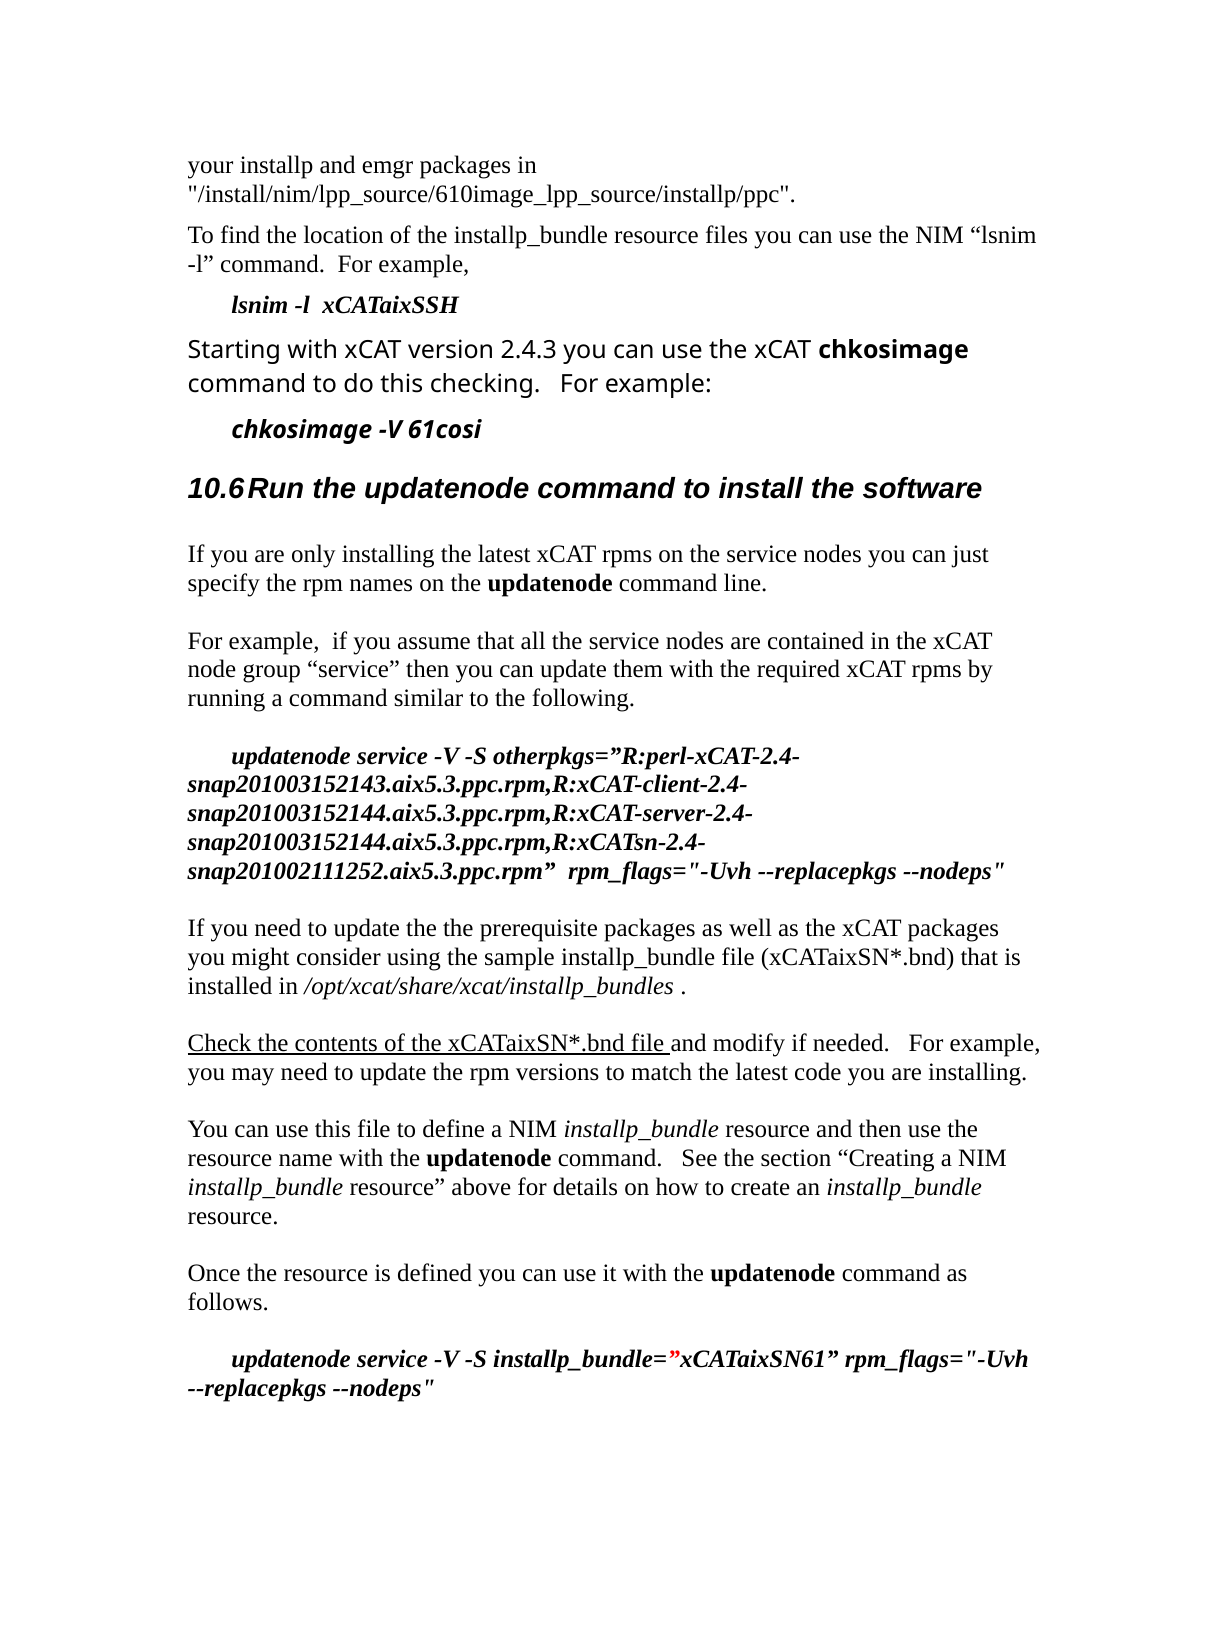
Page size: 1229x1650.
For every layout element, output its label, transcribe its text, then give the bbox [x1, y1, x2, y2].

text updatenode service -V -S installp_bundle=”xCATaixSN61” rpm_flags="-Uvh --replacepkgs --nodeps" [187, 1344, 1041, 1402]
text Check the contents of the xCATaixSN*.bnd file and modify if needed. For example, you may need to update the rpm versions to match the latest code you are installing. [187, 1028, 1041, 1086]
text For example, if you assume that all the service nodes are contained in the xCAT node group “service” then you can update them with the required xCAT rpms by running a command similar to the following. [187, 626, 1041, 712]
text updatenode service -V -S otherpkgs=”R:perl-xCAT-2.4-snap201003152143.aix5.3.ppc.rpm,R:xCAT-client-2.4-snap201003152144.aix5.3.ppc.rpm,R:xCAT-server-2.4-snap201003152144.aix5.3.ppc.rpm,R:xCATsn-2.4-snap201002111252.aix5.3.ppc.rpm” rpm_flags="-Uvh --replacepkgs --nodeps" [187, 741, 1041, 884]
text If you need to update the the prerequisite packages as well as the xCAT packages you might consider using the sample installp_bundle file (xCATaixSN*.bnd) that is installed in /opt/xcat/share/xcat/installp_bundles . [187, 913, 1041, 999]
text If you are only installing the latest xCAT rpms on the service nodes you can just specify the rpm names on the updatenode command line. [187, 539, 1041, 597]
text To find the location of the installp_bundle resource files you can use the NIM “lsnim -l” command. For example, [187, 220, 1041, 277]
subtitle Run the updatenode command to install the software [187, 471, 1041, 504]
text your installp and emgr packages in "/install/nim/lpp_source/610image_lpp_source/installp/ppc". [187, 150, 1041, 207]
text chkosimage -V 61cosi [187, 412, 1041, 446]
text Starting with xCAT version 2.4.3 you can use the xCAT chkosimage command to do this checking. For example: [187, 331, 1041, 399]
text lsnim -l xCATaixSSH [187, 290, 1041, 319]
text Once the resource is defined you can use it with the updatenode command as follows. [187, 1258, 1041, 1316]
text You can use this file to define a NIM installp_bundle resource and then use the resource name with the updatenode command. See the section “Creating a NIM installp_bundle resource” above for details on how to create an installp_bundle resource. [187, 1114, 1041, 1229]
